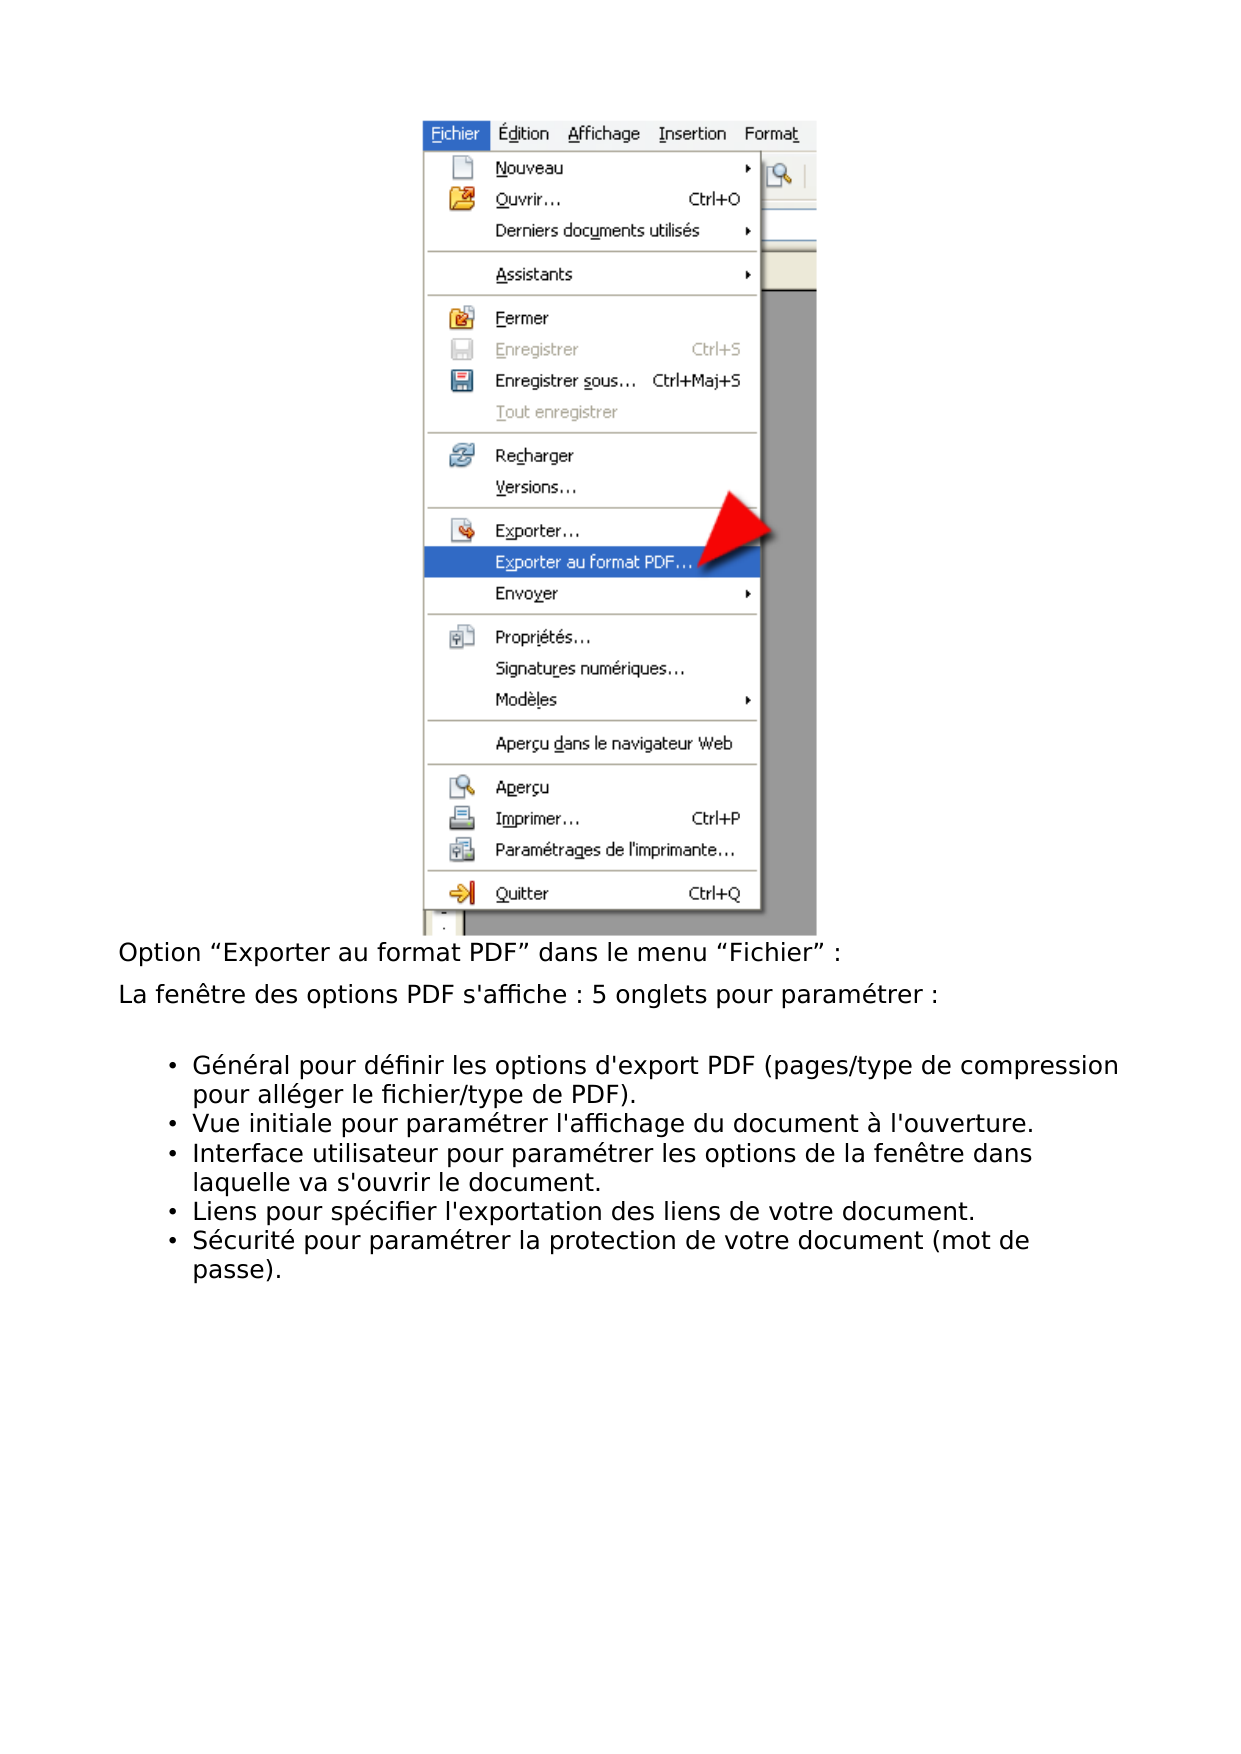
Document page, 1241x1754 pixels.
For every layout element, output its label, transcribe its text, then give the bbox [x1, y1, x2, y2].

list Vue initiale pour paramétrer l'affichage du document à l'ouverture. [177, 1109, 1122, 1139]
list Sécurité pour paramétrer la protection de votre document (mot de passe). [177, 1226, 1122, 1284]
text La fenêtre des options PDF s'affiche : 5 onglets pour paramétrer : [118, 980, 1122, 1009]
list Liens pour spécifier l'exportation des liens de votre document. [177, 1197, 1122, 1226]
picture [421, 118, 820, 939]
text Option “Exporter au format PDF” dans le menu “Fichier” : [118, 118, 1122, 968]
list Interface utilisateur pour paramétrer les options de la fenêtre dans laquelle va s'ouvrir le document. [177, 1139, 1122, 1197]
list Général pour définir les options d'export PDF (pages/type de compression pour alléger le fichier/type de PDF). [177, 1051, 1122, 1109]
